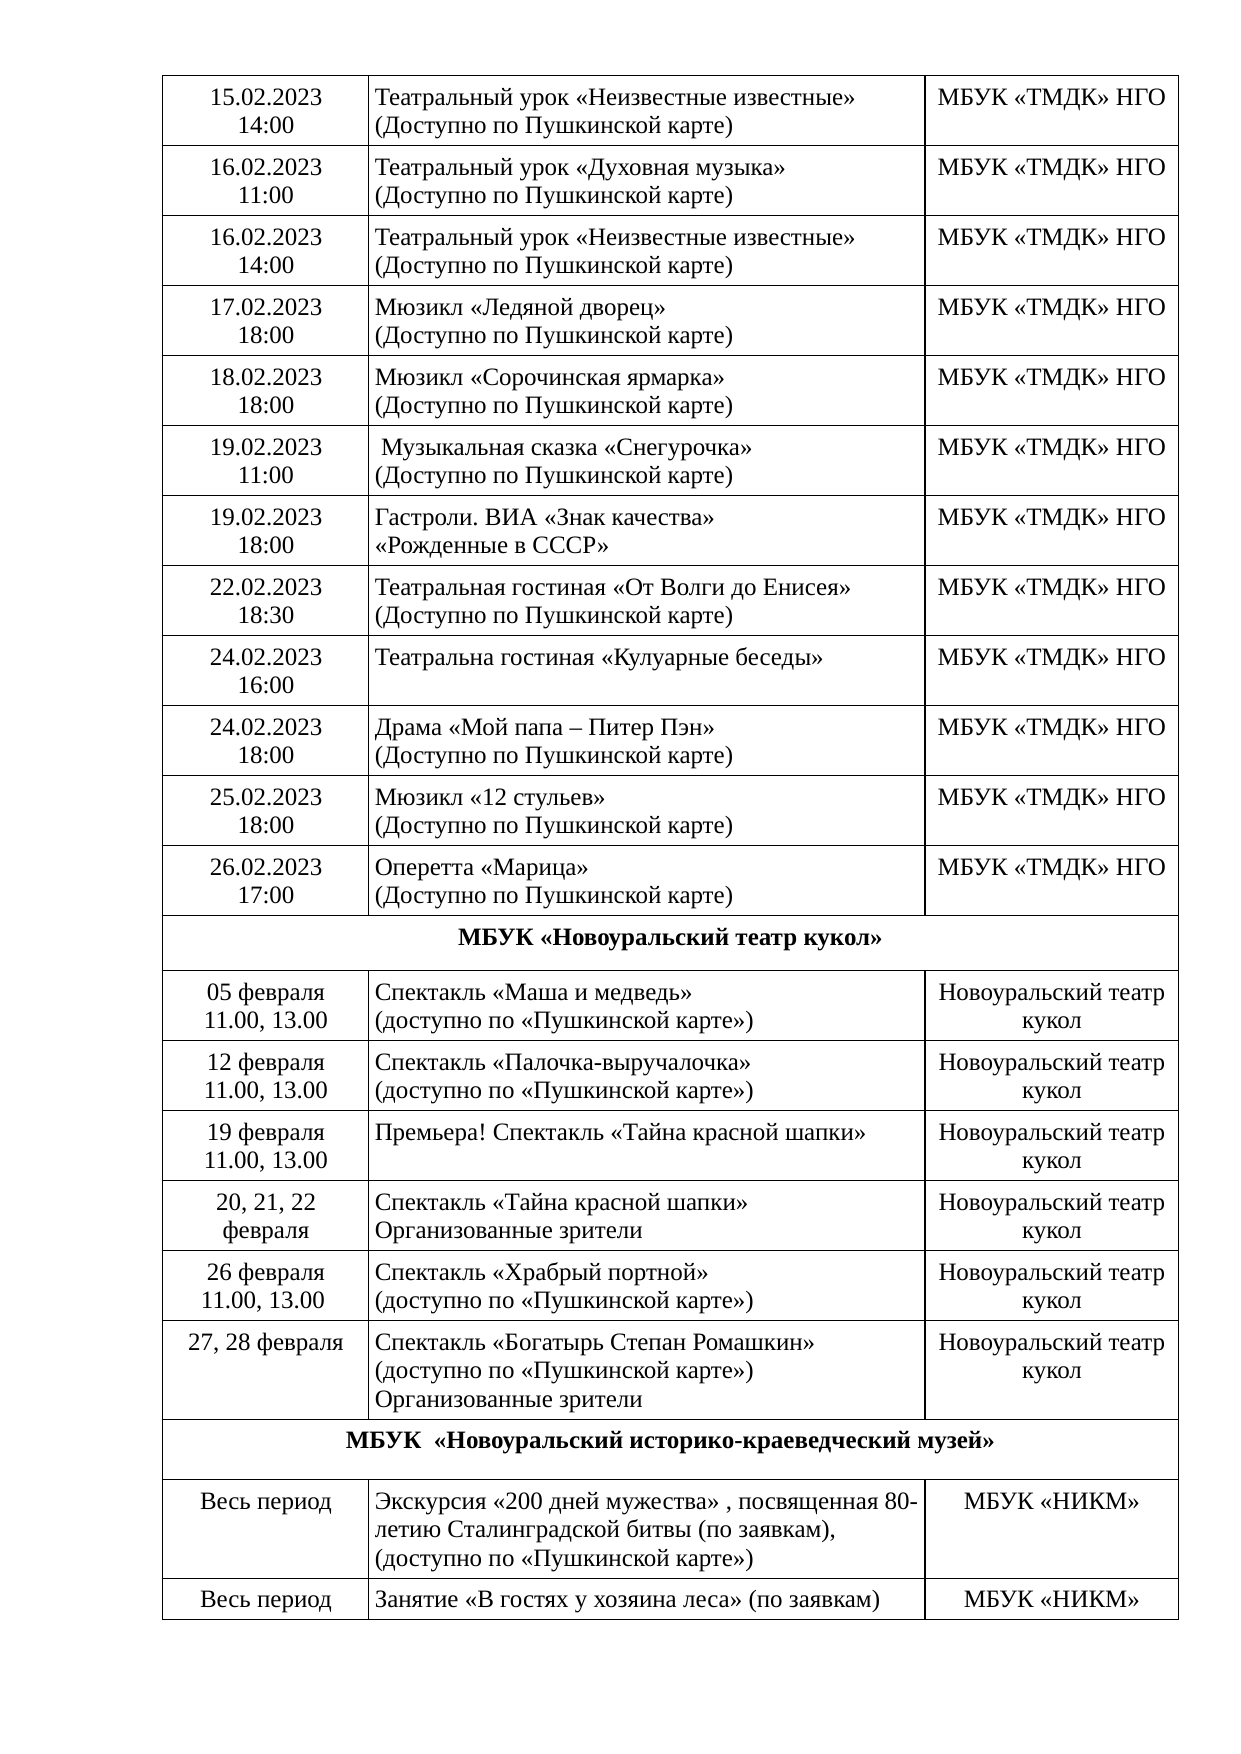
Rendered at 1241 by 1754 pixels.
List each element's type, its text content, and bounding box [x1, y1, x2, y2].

table_cell Спектакль «Богатырь Степан Ромашкин» (доступно по «Пушкинской карте») Организованные зрители [369, 1321, 924, 1419]
table_cell Мюзикл «12 стульев» (Доступно по Пушкинской карте) [369, 776, 924, 845]
table_cell МБУК «ТМДК» НГО [926, 706, 1178, 775]
table_cell Спектакль «Палочка-выручалочка» (доступно по «Пушкинской карте») [369, 1041, 924, 1110]
table_cell Новоуральский театр кукол [926, 1181, 1178, 1250]
table_cell 16.02.2023 14:00 [163, 216, 368, 285]
table_cell МБУК «НИКМ» [926, 1579, 1178, 1619]
table_cell 12 февраля 11.00, 13.00 [163, 1041, 368, 1110]
table_cell 27, 28 февраля [163, 1321, 368, 1419]
table_cell Премьера! Спектакль «Тайна красной шапки» [369, 1111, 924, 1180]
table_cell Новоуральский театр кукол [926, 1041, 1178, 1110]
table_cell Весь период [163, 1480, 368, 1578]
table_cell 22.02.2023 18:30 [163, 566, 368, 635]
table_cell МБУК «ТМДК» НГО [926, 496, 1178, 565]
table_cell 19.02.2023 11:00 [163, 426, 368, 495]
table_cell 15.02.2023 14:00 [163, 76, 368, 145]
table_cell 19 февраля 11.00, 13.00 [163, 1111, 368, 1180]
table_cell Спектакль «Маша и медведь» (доступно по «Пушкинской карте») [369, 971, 924, 1040]
table_cell 24.02.2023 18:00 [163, 706, 368, 775]
table_cell 20, 21, 22 февраля [163, 1181, 368, 1250]
table_cell МБУК «НИКМ» [926, 1480, 1178, 1578]
table_cell Новоуральский театр кукол [926, 1251, 1178, 1320]
table_cell 16.02.2023 11:00 [163, 146, 368, 215]
table_cell Театральный урок «Духовная музыка» (Доступно по Пушкинской карте) [369, 146, 924, 215]
table_cell Гастроли. ВИА «Знак качества» «Рожденные в СССР» [369, 496, 924, 565]
table_cell Оперетта «Марица» (Доступно по Пушкинской карте) [369, 846, 924, 915]
table_cell Занятие «В гостях у хозяина леса» (по заявкам) [369, 1579, 924, 1619]
table_cell МБУК «ТМДК» НГО [926, 776, 1178, 845]
table_cell 18.02.2023 18:00 [163, 356, 368, 425]
table_cell Весь период [163, 1579, 368, 1619]
table_cell Драма «Мой папа – Питер Пэн» (Доступно по Пушкинской карте) [369, 706, 924, 775]
table_cell Мюзикл «Ледяной дворец» (Доступно по Пушкинской карте) [369, 286, 924, 355]
table_cell Спектакль «Храбрый портной» (доступно по «Пушкинской карте») [369, 1251, 924, 1320]
table_cell 19.02.2023 18:00 [163, 496, 368, 565]
table_cell 26.02.2023 17:00 [163, 846, 368, 915]
table_cell Театральная гостиная «От Волги до Енисея» (Доступно по Пушкинской карте) [369, 566, 924, 635]
table_cell МБУК «ТМДК» НГО [926, 846, 1178, 915]
table_cell Мюзикл «Сорочинская ярмарка» (Доступно по Пушкинской карте) [369, 356, 924, 425]
table_cell 05 февраля 11.00, 13.00 [163, 971, 368, 1040]
table_cell Театральный урок «Неизвестные известные» (Доступно по Пушкинской карте) [369, 216, 924, 285]
table_cell 26 февраля 11.00, 13.00 [163, 1251, 368, 1320]
table_cell МБУК «ТМДК» НГО [926, 286, 1178, 355]
table_cell МБУК «Новоуральский историко-краеведческий музей» [163, 1420, 1178, 1479]
table_cell МБУК «ТМДК» НГО [926, 146, 1178, 215]
table_cell 24.02.2023 16:00 [163, 636, 368, 705]
table_cell Спектакль «Тайна красной шапки» Организованные зрители [369, 1181, 924, 1250]
table_cell МБУК «ТМДК» НГО [926, 426, 1178, 495]
table_cell Новоуральский театр кукол [926, 1111, 1178, 1180]
table_cell МБУК «ТМДК» НГО [926, 76, 1178, 145]
table_cell Театральный урок «Неизвестные известные» (Доступно по Пушкинской карте) [369, 76, 924, 145]
table_cell 25.02.2023 18:00 [163, 776, 368, 845]
table_cell Театральна гостиная «Кулуарные беседы» [369, 636, 924, 705]
table_cell МБУК «ТМДК» НГО [926, 636, 1178, 705]
table_cell Музыкальная сказка «Снегурочка» (Доступно по Пушкинской карте) [369, 426, 924, 495]
table_cell МБУК «ТМДК» НГО [926, 216, 1178, 285]
table_cell Новоуральский театр кукол [926, 1321, 1178, 1419]
table_cell МБУК «ТМДК» НГО [926, 356, 1178, 425]
table_cell 17.02.2023 18:00 [163, 286, 368, 355]
table_cell МБУК «ТМДК» НГО [926, 566, 1178, 635]
table_cell Новоуральский театр кукол [926, 971, 1178, 1040]
table_cell Экскурсия «200 дней мужества» , посвященная 80-летию Сталинградской битвы (по заявкам),(доступно по «Пушкинской карте») [369, 1480, 924, 1578]
table_cell МБУК «Новоуральский театр кукол» [163, 916, 1178, 970]
